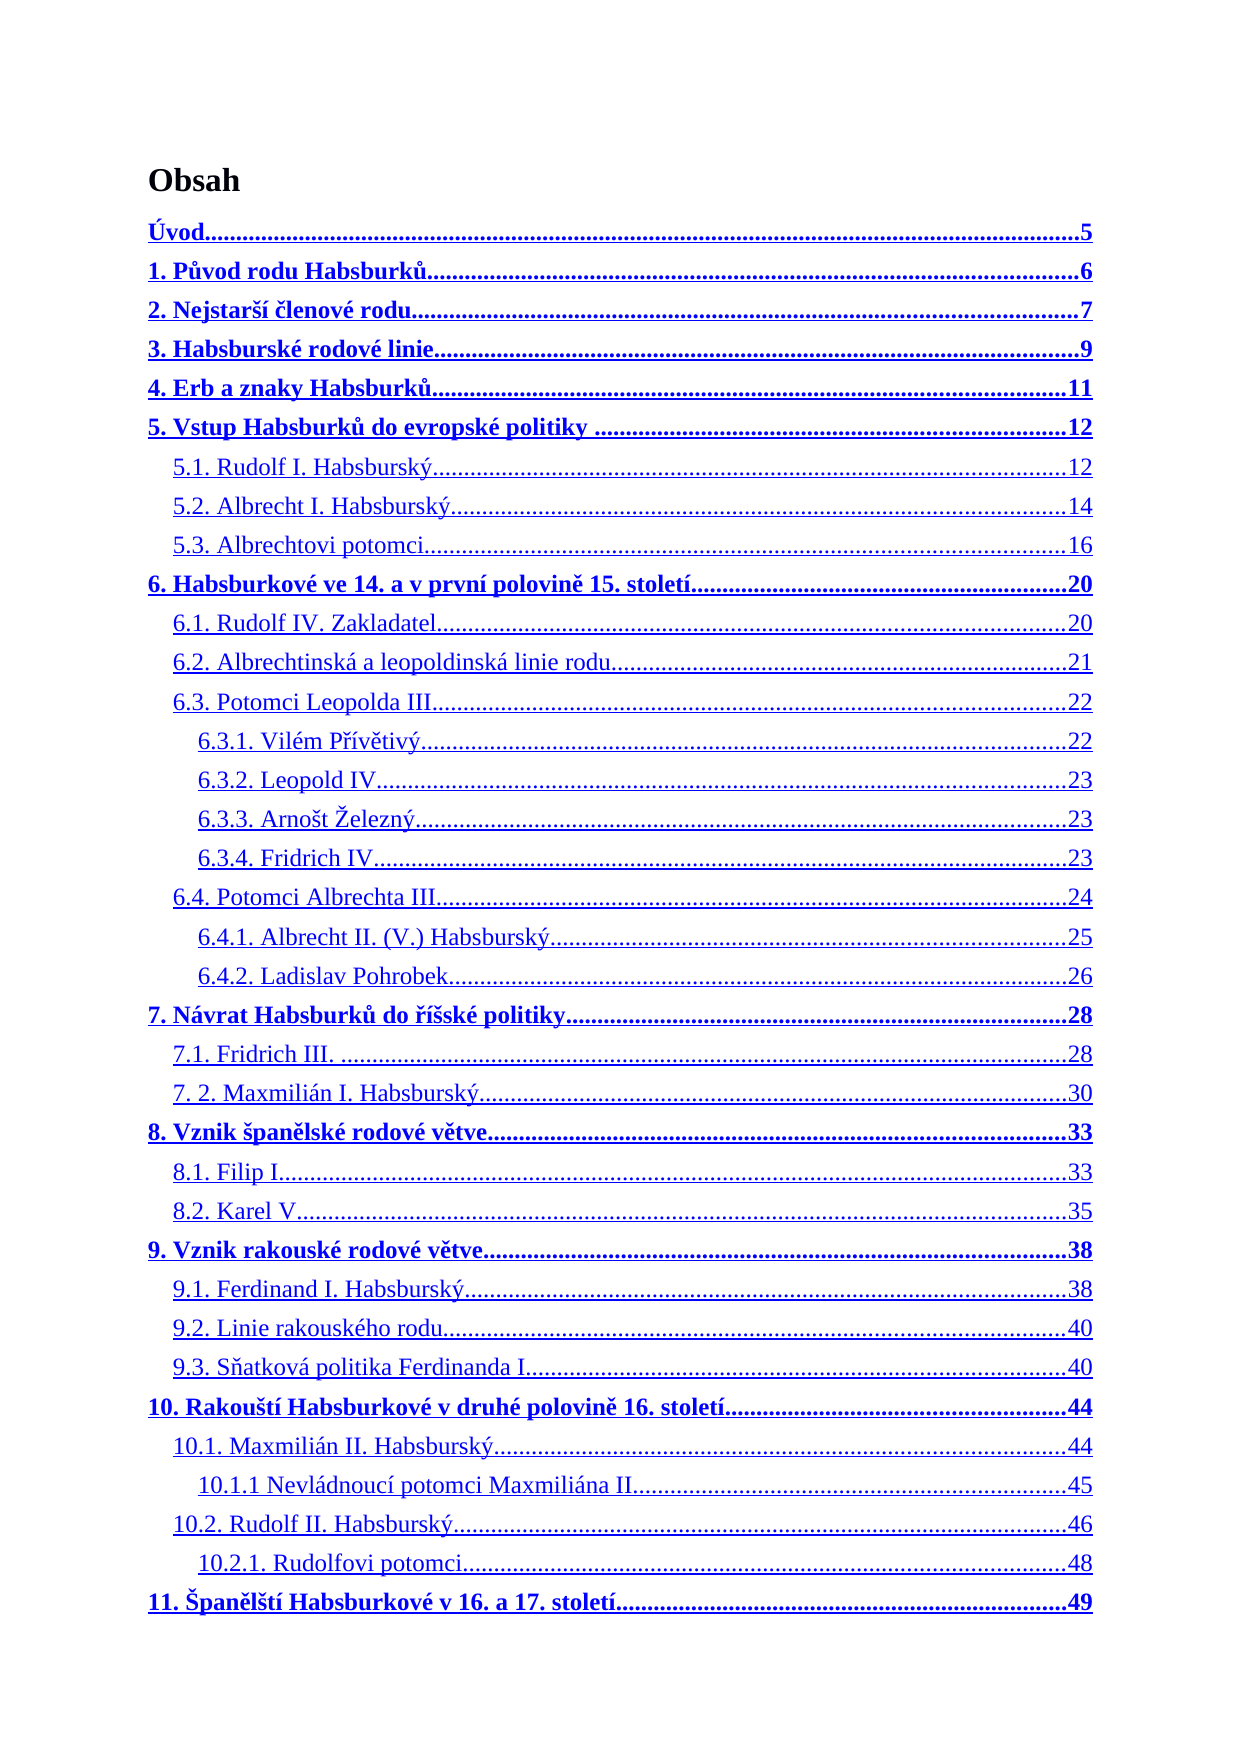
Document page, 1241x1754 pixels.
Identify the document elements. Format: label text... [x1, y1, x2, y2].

text 8. Vznik španělské rodové větve 33 [148, 1117, 1093, 1142]
text 7. 2. Maxmilián I. Habsburský 30 [173, 1078, 1093, 1103]
text 10.1. Maxmilián II. Habsburský 44 [173, 1431, 1093, 1456]
text 10.2.1. Rudolfovi potomci 48 [198, 1548, 1093, 1573]
text 3. Habsburské rodové linie 9 [148, 334, 1093, 359]
text 11. Španělští Habsburkové v 16. a 17. století 49 [148, 1587, 1093, 1612]
text 9. Vznik rakouské rodové větve 38 [148, 1235, 1093, 1260]
text 6.3.3. Arnošt Železný 23 [198, 804, 1093, 829]
text 6.3.4. Fridrich IV. 23 [198, 843, 1093, 868]
text 7.1. Fridrich III. 28 [173, 1039, 1093, 1064]
text 5. Vstup Habsburků do evropské politiky 12 [148, 412, 1093, 437]
text 1. Původ rodu Habsburků 6 [148, 256, 1093, 281]
text 6.3. Potomci Leopolda III. 22 [173, 687, 1093, 712]
text 6.4.2. Ladislav Pohrobek 26 [198, 961, 1093, 986]
text 6.4. Potomci Albrechta III. 24 [173, 882, 1093, 907]
text 6.1. Rudolf IV. Zakladatel 20 [173, 608, 1093, 633]
text 5.3. Albrechtovi potomci 16 [173, 530, 1093, 555]
text 10. Rakouští Habsburkové v druhé polovině 16. století 44 [148, 1392, 1093, 1417]
subtitle Obsah [148, 160, 1093, 198]
text 4. Erb a znaky Habsburků 11 [148, 373, 1093, 398]
text 10.1.1 Nevládnoucí potomci Maxmiliána II. 45 [198, 1470, 1093, 1495]
text 6.3.2. Leopold IV. 23 [198, 765, 1093, 790]
text 9.2. Linie rakouského rodu 40 [173, 1313, 1093, 1338]
text 8.1. Filip I. 33 [173, 1157, 1093, 1182]
text Úvod 5 [148, 217, 1093, 242]
text 6. Habsburkové ve 14. a v první polovině 15. století 20 [148, 569, 1093, 594]
text 10.2. Rudolf II. Habsburský 46 [173, 1509, 1093, 1534]
text 7. Návrat Habsburků do říšské politiky 28 [148, 1000, 1093, 1025]
text 6.4.1. Albrecht II. (V.) Habsburský 25 [198, 922, 1093, 947]
text 2. Nejstarší členové rodu 7 [148, 295, 1093, 320]
text 9.3. Sňatková politika Ferdinanda I. 40 [173, 1352, 1093, 1377]
text 6.3.1. Vilém Přívětivý 22 [198, 726, 1093, 751]
text 9.1. Ferdinand I. Habsburský 38 [173, 1274, 1093, 1299]
text 8.2. Karel V. 35 [173, 1196, 1093, 1221]
text 5.1. Rudolf I. Habsburský 12 [173, 452, 1093, 477]
text 5.2. Albrecht I. Habsburský 14 [173, 491, 1093, 516]
text 6.2. Albrechtinská a leopoldinská linie rodu 21 [173, 647, 1093, 672]
